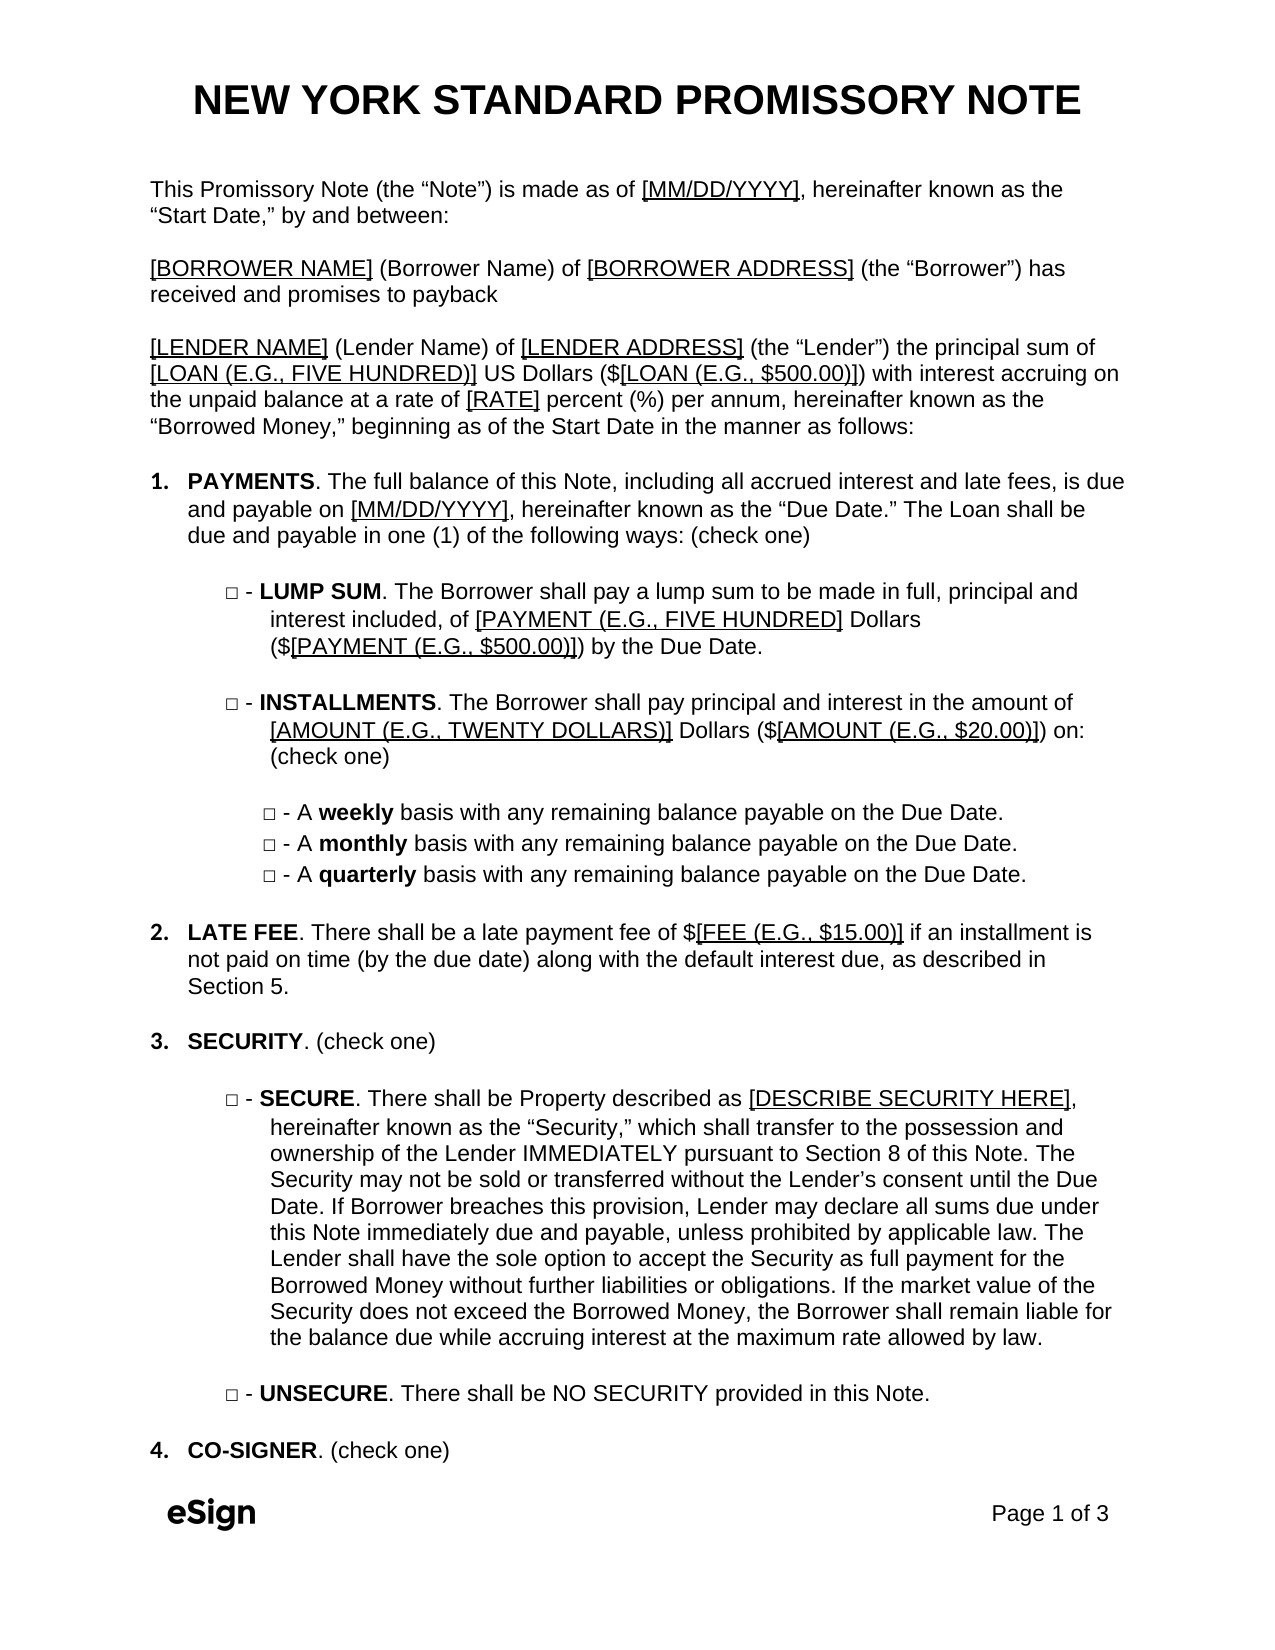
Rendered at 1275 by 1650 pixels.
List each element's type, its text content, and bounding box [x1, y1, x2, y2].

text [AMOUNT (E.G., TWENTY DOLLARS)] Dollars ($[AMOUNT (E.G., $20.00)]) on: (check one) [270, 717, 1125, 769]
text ☐ - INSTALLMENTS. The Borrower shall pay principal and interest in the amount of [225, 685, 1125, 717]
text ☐ - SECURE. There shall be Property described as [DESCRIBE SECURITY HERE], [225, 1082, 1125, 1113]
text ☐ - A monthly basis with any remaining balance payable on the Due Date. [225, 827, 1125, 858]
text ☐ - LUMP SUM. The Borrower shall pay a lump sum to be made in full, principal and [225, 575, 1125, 606]
list LATE FEE. There shall be a late payment fee of $[FEE (E.G., $15.00)] if an installment is not paid on time (by the due date) along with the default interest due, as described in Section 5. [150, 916, 1125, 999]
text ☐ - UNSECURE. There shall be NO SECURITY provided in this Note. [225, 1377, 1125, 1408]
text interest included, of [PAYMENT (E.G., FIVE HUNDRED] Dollars [270, 606, 1125, 633]
text [LENDER NAME] (Lender Name) of [LENDER ADDRESS] (the “Lender”) the principal sum of [LOAN (E.G., FIVE HUNDRED)] US Dollars ($[LOAN (E.G., $500.00)]) with interest accruing on the unpaid balance at a rate of [RATE] percent (%) per annum, hereinafter known as the “Borrowed Money,” beginning as of the Start Date in the manner as follows: [150, 334, 1125, 439]
list CO-SIGNER. (check one) [150, 1435, 1125, 1465]
list PAYMENTS. The full balance of this Note, including all accrued interest and late fees, is due and payable on [MM/DD/YYYY], hereinafter known as the “Due Date.” The Loan shall be due and payable in one (1) of the following ways: (check one) [150, 466, 1125, 549]
text [BORROWER NAME] (Borrower Name) of [BORROWER ADDRESS] (the “Borrower”) has received and promises to payback [150, 255, 1125, 307]
list SECURITY. (check one) [150, 1025, 1125, 1056]
text ☐ - A weekly basis with any remaining balance payable on the Due Date. [225, 796, 1125, 827]
text ($[PAYMENT (E.G., $500.00)]) by the Due Date. [270, 633, 1125, 659]
subtitle NEW YORK STANDARD PROMISSORY NOTE [150, 75, 1125, 123]
text ☐ - A quarterly basis with any remaining balance payable on the Due Date. [225, 858, 1125, 889]
text hereinafter known as the “Security,” which shall transfer to the possession and ownership of the Lender IMMEDIATELY pursuant to Section 8 of this Note. The Security may not be sold or transferred without the Lender’s consent until the Due Date. If Borrower breaches this provision, Lender may declare all sums due under this Note immediately due and payable, unless prohibited by applicable law. The Lender shall have the sole option to accept the Security as full payment for the Borrowed Money without further liabilities or obligations. If the market value of the Security does not exceed the Borrowed Money, the Borrower shall remain liable for the balance due while accruing interest at the maximum rate allowed by law. [270, 1113, 1125, 1351]
text This Promissory Note (the “Note”) is made as of [MM/DD/YYYY], hereinafter known as the “Start Date,” by and between: [150, 176, 1125, 228]
